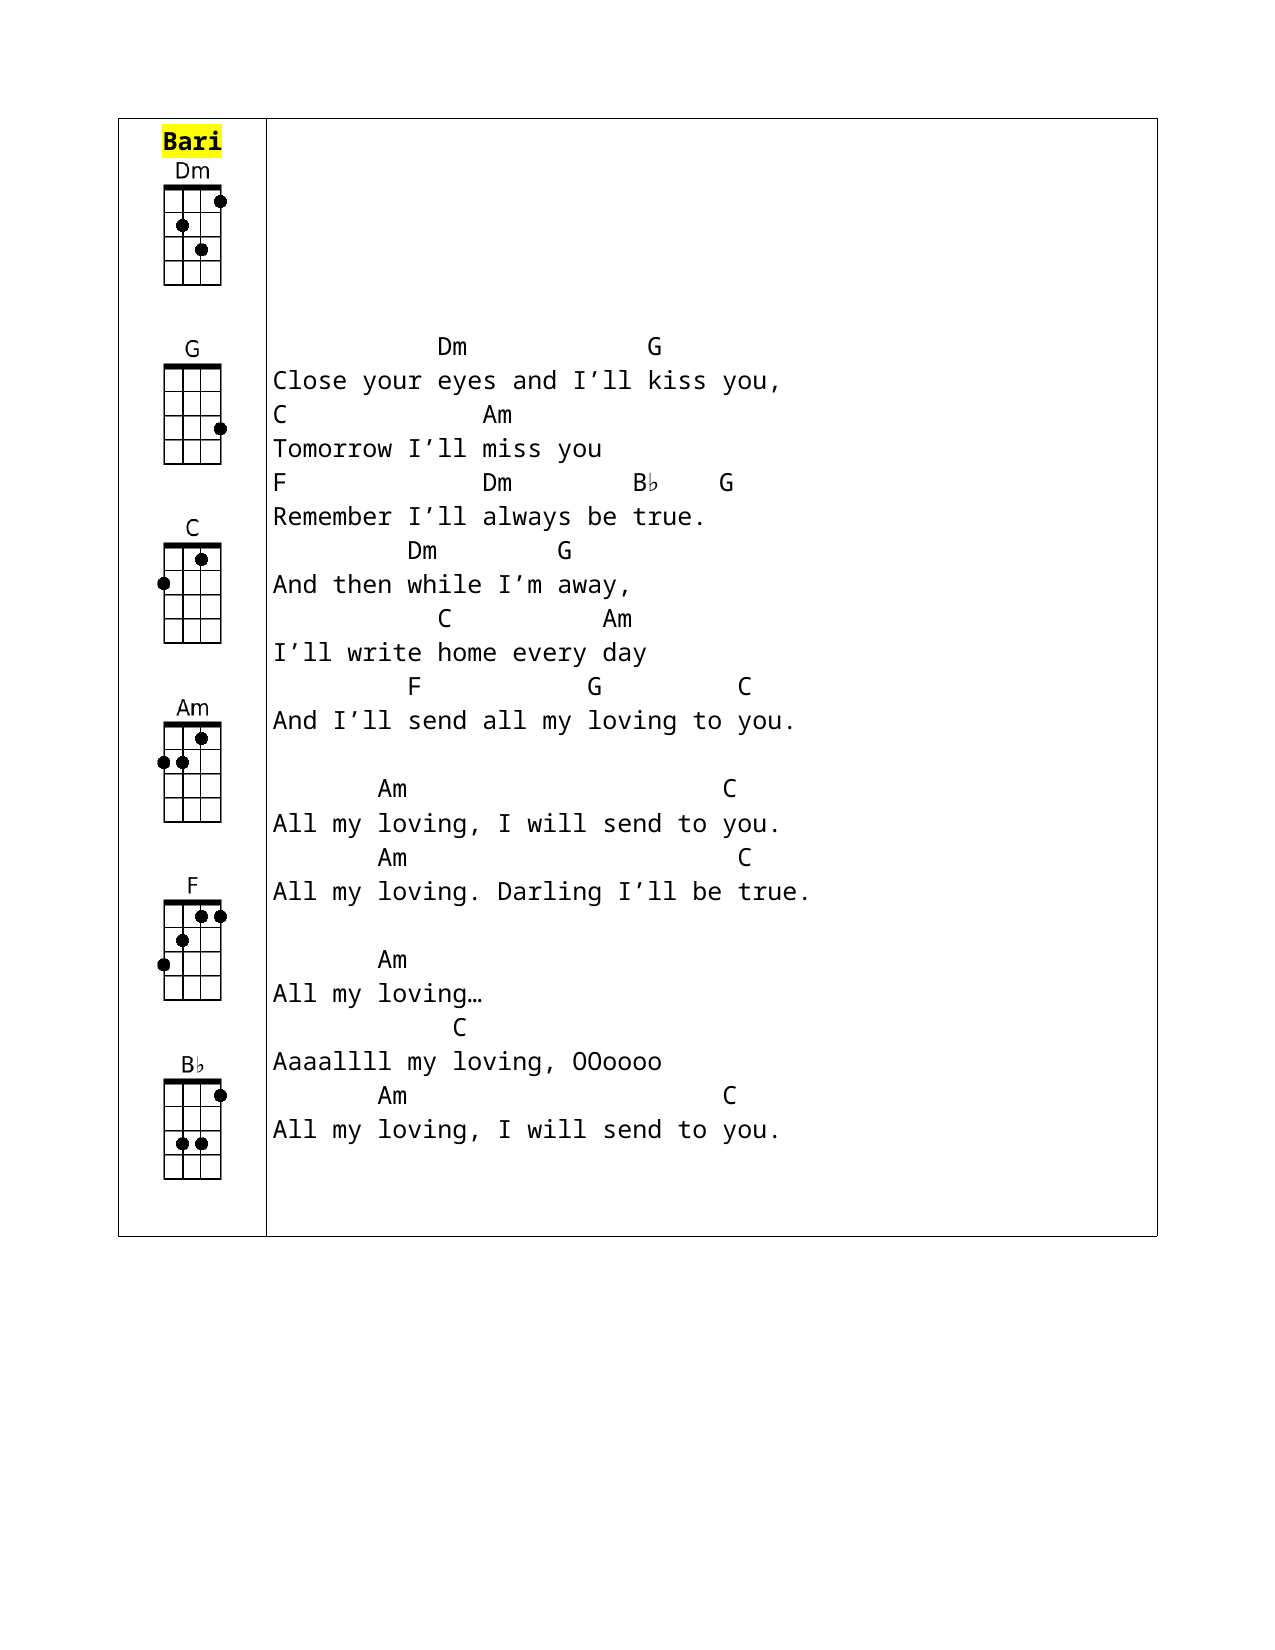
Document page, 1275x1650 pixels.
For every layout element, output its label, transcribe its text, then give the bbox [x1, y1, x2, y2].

picture [136, 158, 249, 308]
picture [136, 873, 249, 1023]
picture [136, 1051, 249, 1202]
picture [136, 336, 249, 487]
table_header Dm G Close your eyes and I’ll kiss you, C Am Tomorrow I’ll miss you F Dm B♭ G Remember I’ll always be true. Dm G And then while I’m away, C Am I’ll write home every day F G C And I’ll send all my loving to you. Am C All my loving, I will send to you. Am C All my loving. Darling I’ll be true. Am All my loving… C Aaaallll my loving, OOoooo Am C All my loving, I will send to you. [267, 119, 1157, 1236]
picture [136, 515, 249, 666]
table_header Bari [119, 119, 266, 1236]
picture [136, 694, 249, 845]
